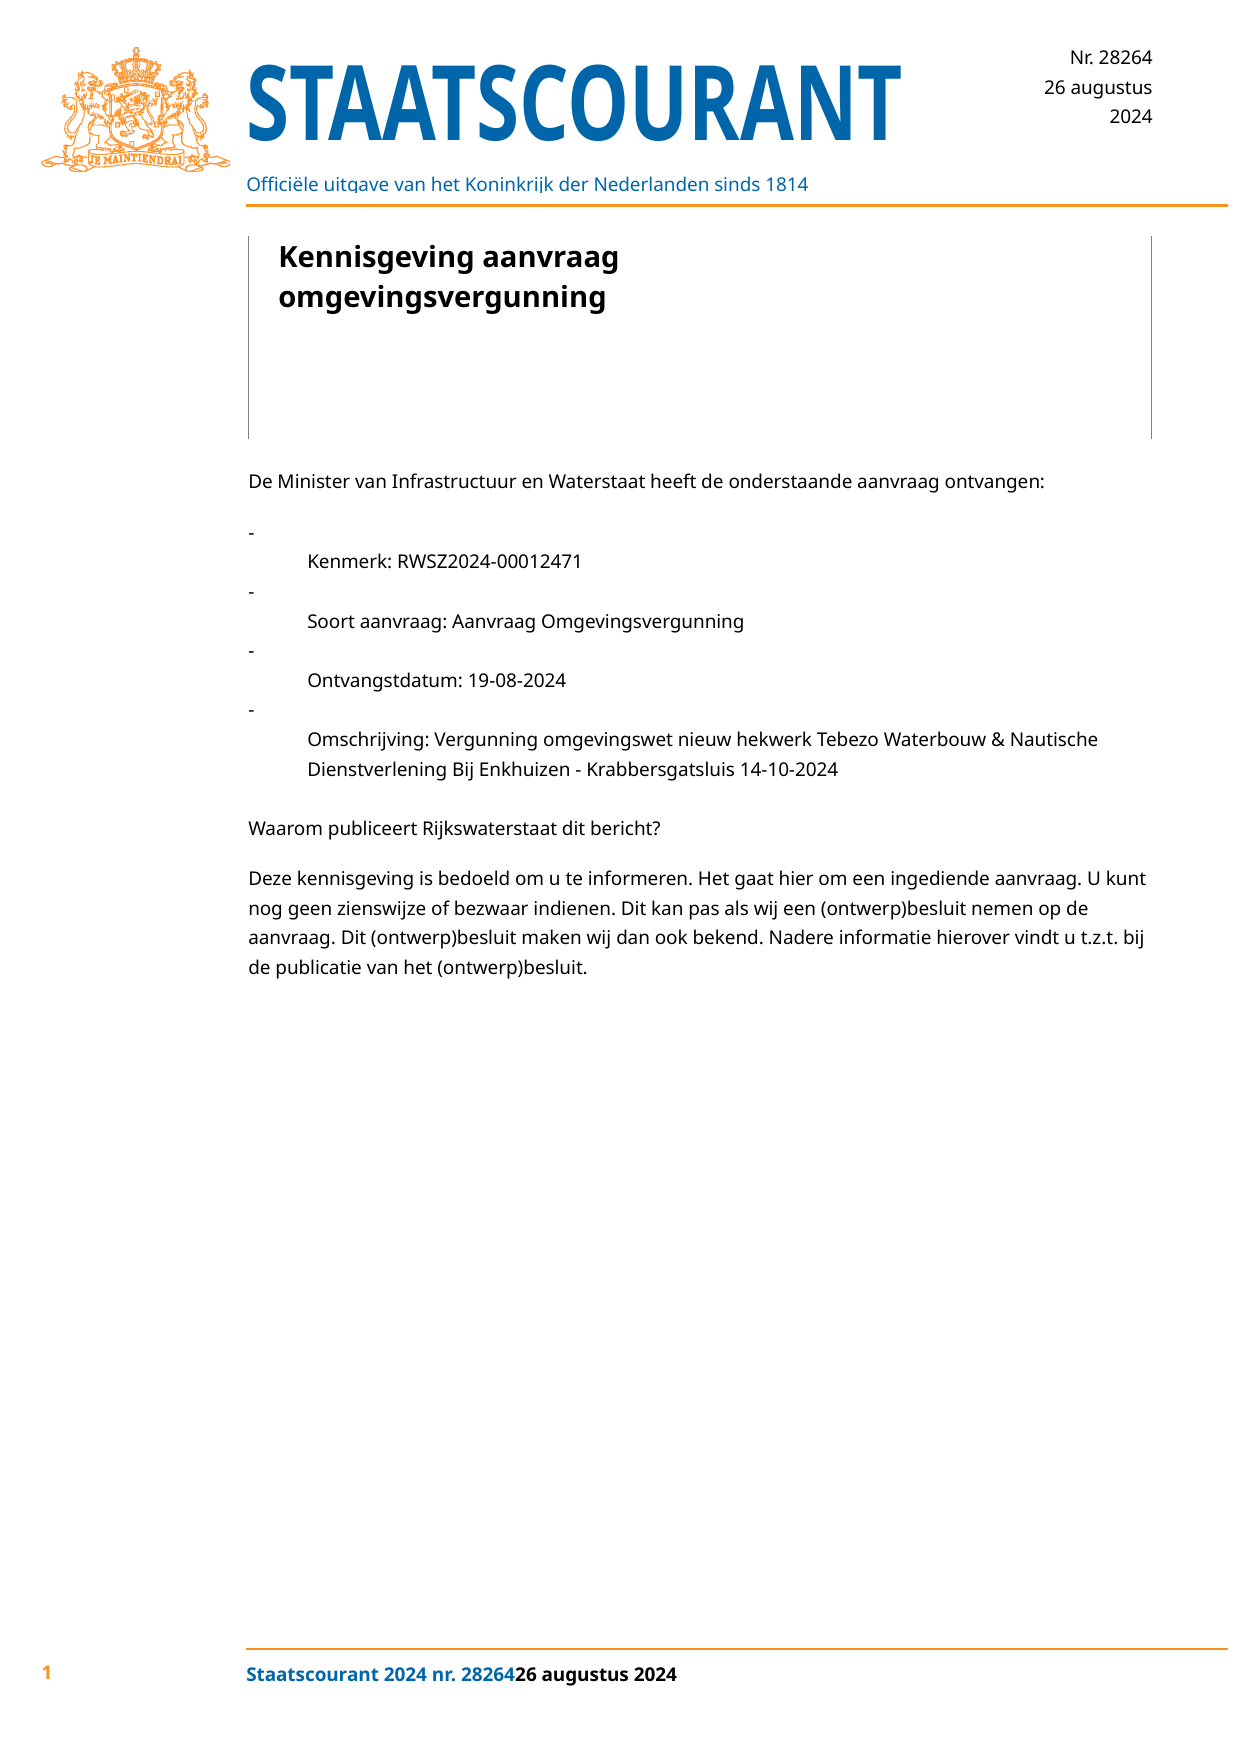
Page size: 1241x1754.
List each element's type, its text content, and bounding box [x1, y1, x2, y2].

table_header Kennisgeving aanvraag omgevingsvergunning [249, 236, 850, 439]
text Waarom publiceert Rijkswaterstaat dit bericht? [248, 815, 1152, 841]
picture [41, 47, 231, 172]
list Omschrijving: Vergunning omgevingswet nieuw hekwerk Tebezo Waterbouw & Nautische Dienstverlening Bij Enkhuizen - Krabbersgatsluis 14-10-2024 [248, 726, 1152, 781]
text De Minister van Infrastructuur en Waterstaat heeft de onderstaande aanvraag ontvangen: [248, 469, 1152, 494]
table_header [850, 236, 912, 413]
table_header [1090, 236, 1151, 413]
picture [912, 236, 1090, 414]
list Soort aanvraag: Aanvraag Omgevingsvergunning [248, 608, 1152, 633]
list Kenmerk: RWSZ2024-00012471 [248, 549, 1152, 574]
text Deze kennisgeving is bedoeld om u te informeren. Het gaat hier om een ingediende aanvraag. U kunt nog geen zienswijze of bezwaar indienen. Dit kan pas als wij een (ontwerp)besluit nemen op de aanvraag. Dit (ontwerp)besluit maken wij dan ook bekend. Nadere informatie hierover vindt u t.z.t. bij de publicatie van het (ontwerp)besluit. [248, 865, 1152, 980]
list Ontvangstdatum: 19-08-2024 [248, 667, 1152, 693]
table_header [850, 414, 1151, 439]
